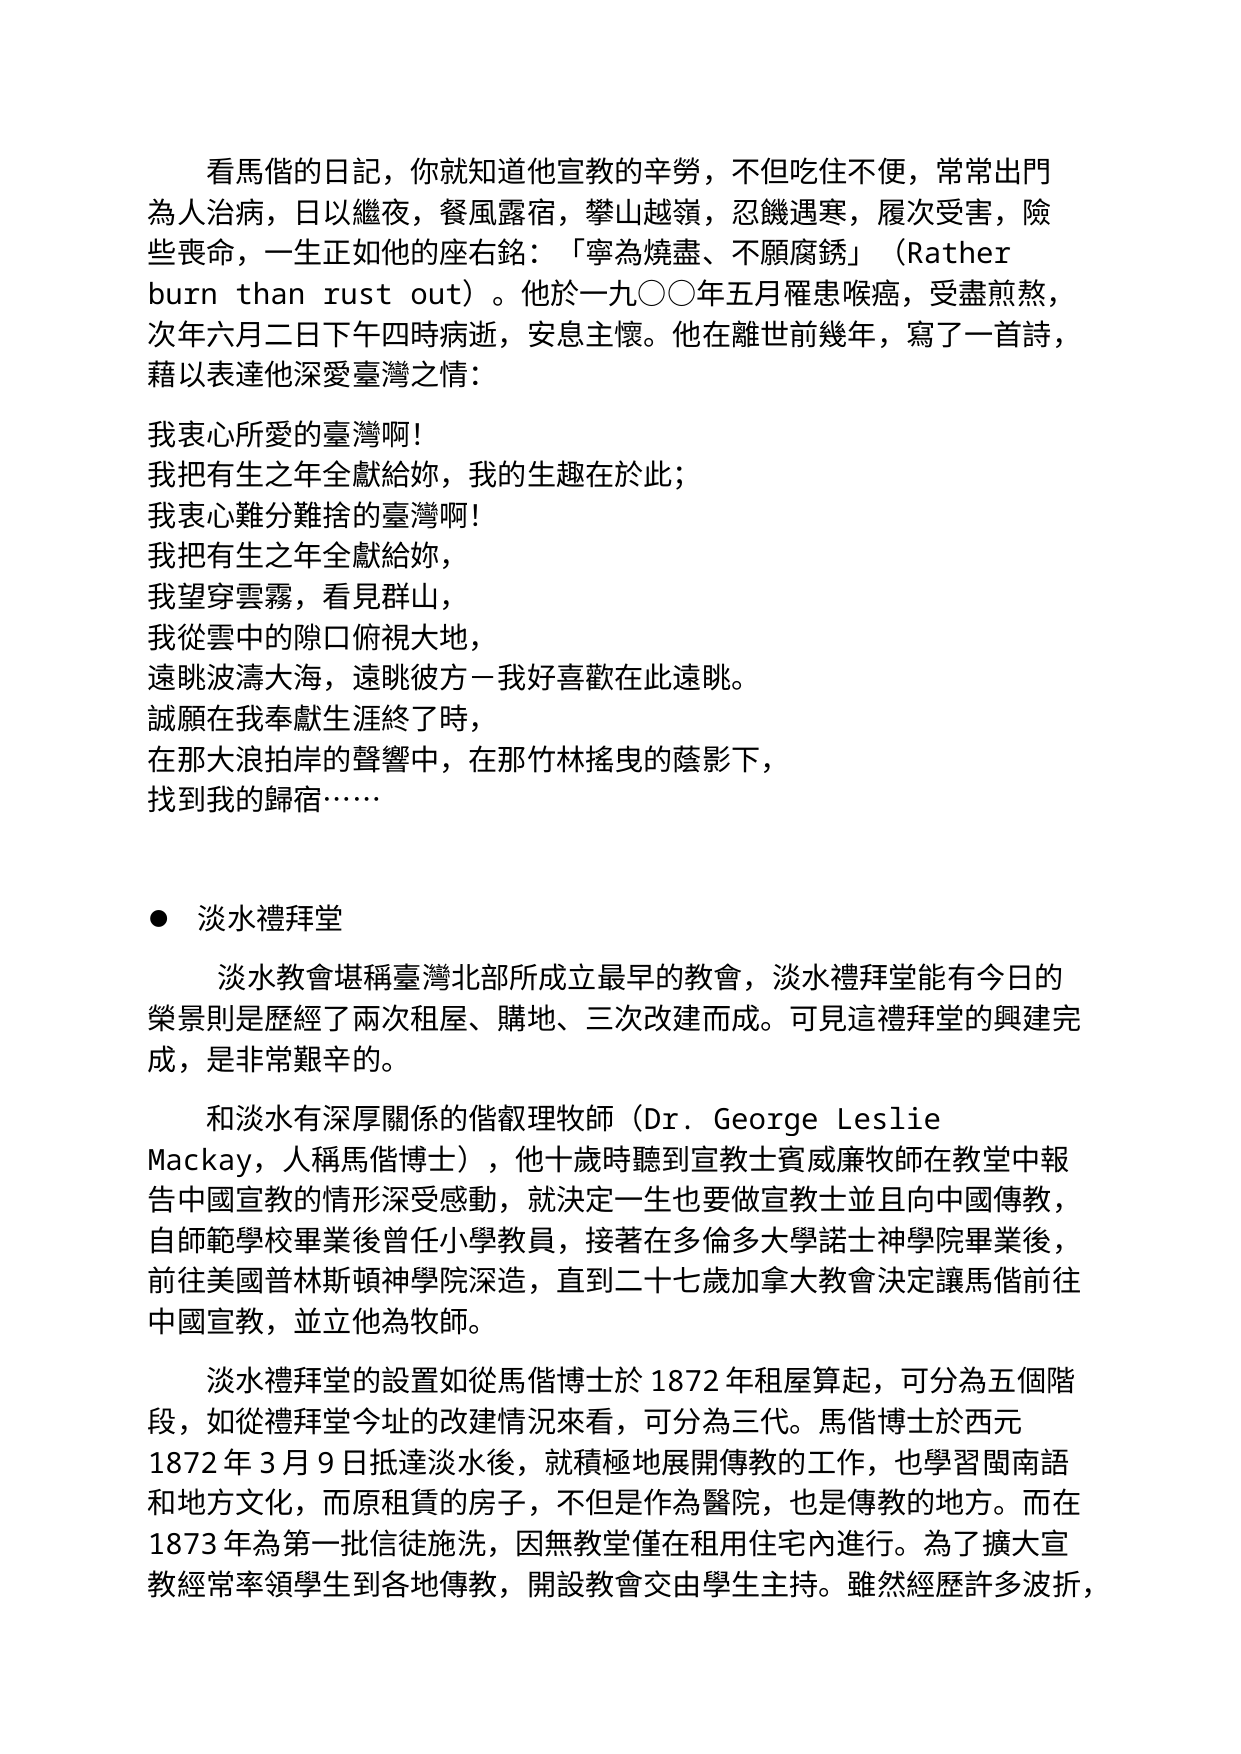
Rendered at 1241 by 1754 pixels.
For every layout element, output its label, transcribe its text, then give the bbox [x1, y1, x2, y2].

list 淡水禮拜堂 [148, 897, 1092, 937]
text 淡水禮拜堂的設置如從馬偕博士於1872年租屋算起，可分為五個階段，如從禮拜堂今址的改建情況來看，可分為三代。馬偕博士於西元1872年3月9日抵達淡水後，就積極地展開傳教的工作，也學習閩南語和地方文化，而原租賃的房子，不但是作為醫院，也是傳教的地方。而在1873年為第一批信徒施洗，因無教堂僅在租用住宅內進行。為了擴大宣教經常率領學生到各地傳教，開設教會交由學生主持。雖然經歷許多波折，卻能讓教會分布於整個北臺灣，而北部第一所教堂設於五股，淡水教堂則是後來由偕醫館醫師宿舍所改建的。淡水禮拜堂隨著1901年馬偕去世，淡水教會進入了新的時代，由於實際及擴展需要，教堂於1915年改建為一所北美洲樣式，磚造白灰牆，俗稱白色禮拜堂，鐘樓設於正門上方。1928年因不敷使用，決定改建，興建經費除了由會友、學生和各友會奉獻外，其大部分由馬偕牧師兒子偕叡廉，向加拿大母會申請補助，且親自設計、督建。於1932年改建，至1933年9月3日完工。 [148, 1359, 1092, 1603]
text 我衷心所愛的臺灣啊！ 我把有生之年全獻給妳，我的生趣在於此； 我衷心難分難捨的臺灣啊！ 我把有生之年全獻給妳， 我望穿雲霧，看見群山， 我從雲中的隙口俯視大地， 遠眺波濤大海，遠眺彼方－我好喜歡在此遠眺。 誠願在我奉獻生涯終了時， 在那大浪拍岸的聲響中，在那竹林搖曳的蔭影下， 找到我的歸宿…… [148, 412, 1092, 819]
text 和淡水有深厚關係的偕叡理牧師（Dr. George Leslie Mackay，人稱馬偕博士），他十歲時聽到宣教士賓威廉牧師在教堂中報告中國宣教的情形深受感動，就決定一生也要做宣教士並且向中國傳教，自師範學校畢業後曾任小學教員，接著在多倫多大學諾士神學院畢業後，前往美國普林斯頓神學院深造，直到二十七歲加拿大教會決定讓馬偕前往中國宣教，並立他為牧師。 [148, 1097, 1092, 1341]
text 淡水教會堪稱臺灣北部所成立最早的教會，淡水禮拜堂能有今日的榮景則是歷經了兩次租屋、購地、三次改建而成。可見這禮拜堂的興建完成，是非常艱辛的。 [148, 956, 1092, 1078]
text 看馬偕的日記，你就知道他宣教的辛勞，不但吃住不便，常常出門為人治病，日以繼夜，餐風露宿，攀山越嶺，忍饑遇寒，履次受害，險些喪命，一生正如他的座右銘：「寧為燒盡、不願腐銹」（Rather burn than rust out）。他於一九○○年五月罹患喉癌，受盡煎熬，次年六月二日下午四時病逝，安息主懷。他在離世前幾年，寫了一首詩，藉以表達他深愛臺灣之情： [148, 150, 1069, 394]
